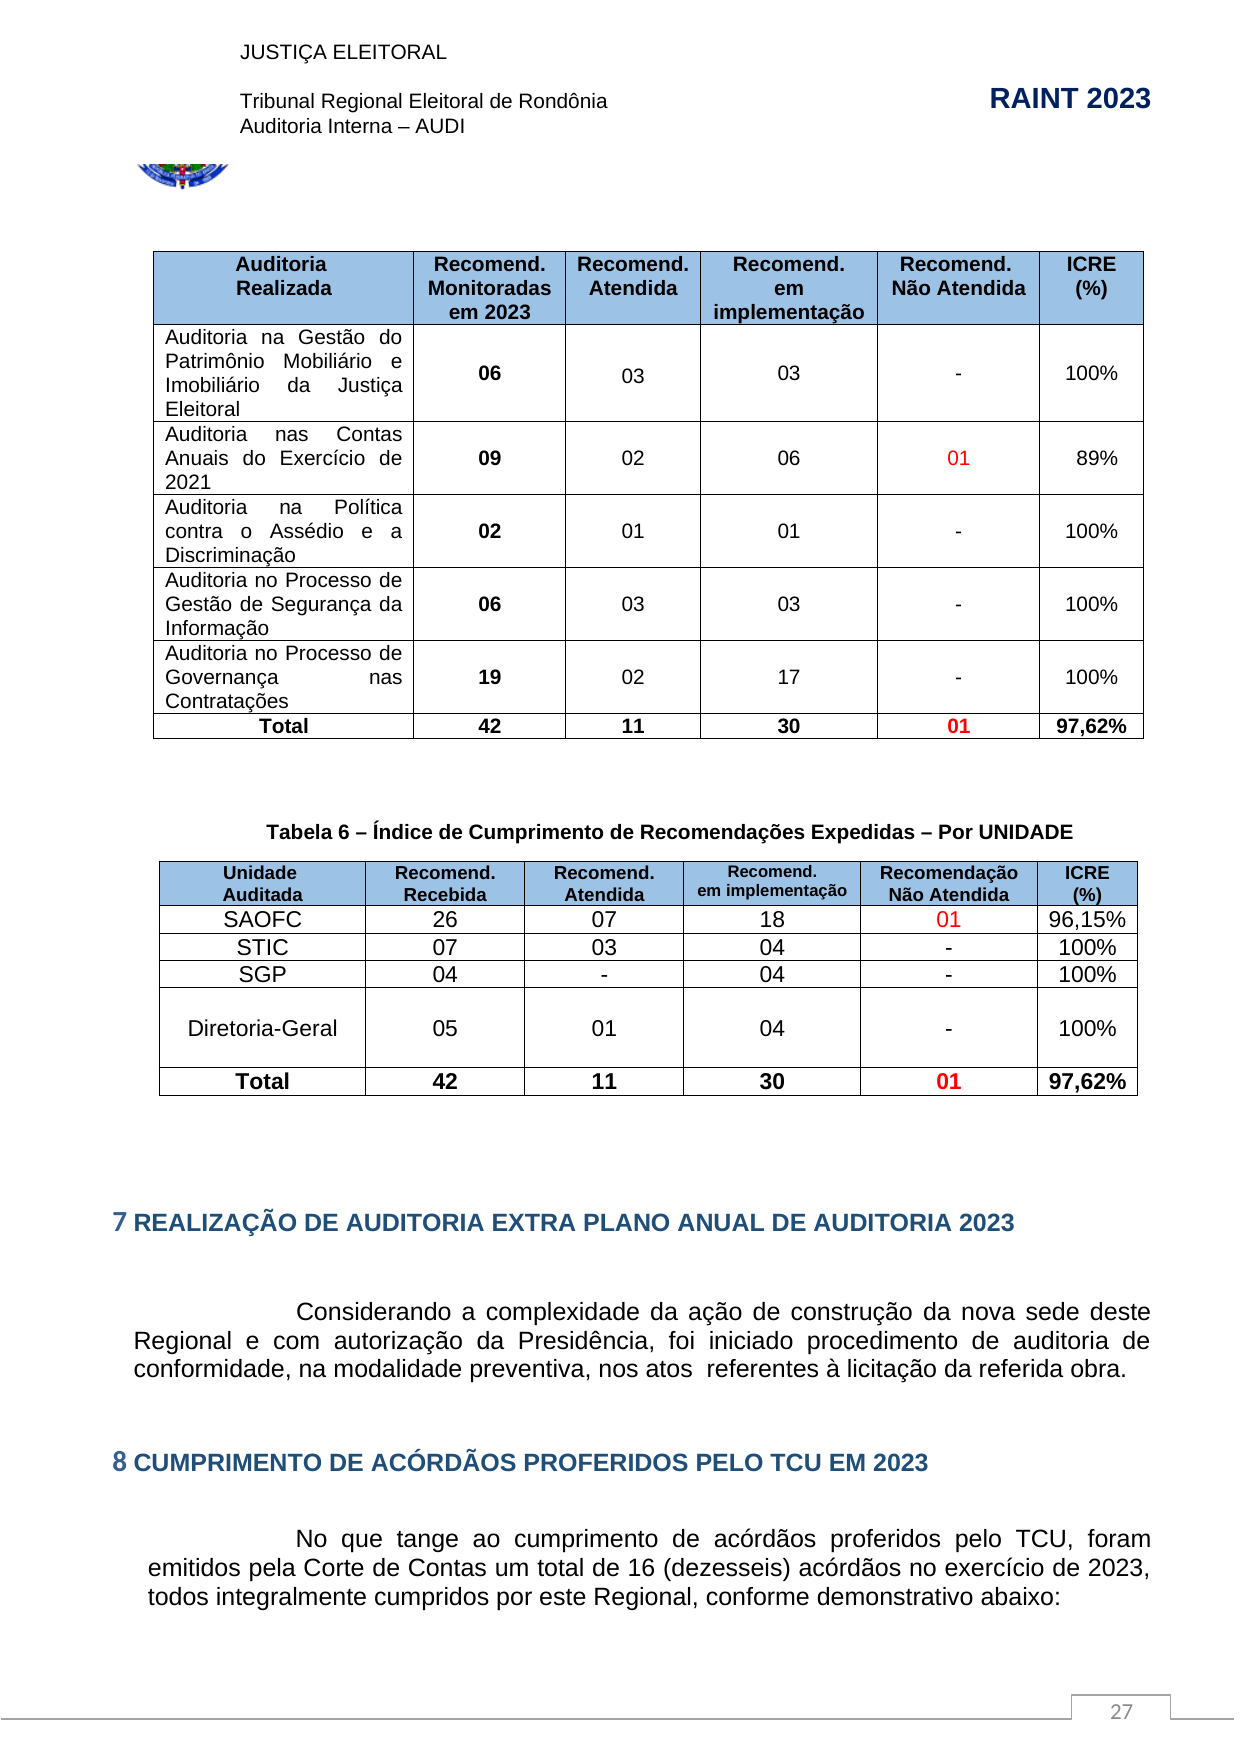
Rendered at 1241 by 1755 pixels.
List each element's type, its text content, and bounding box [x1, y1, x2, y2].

table_cell 01 [525, 988, 683, 1067]
table_cell Total [160, 1068, 365, 1095]
table_cell 30 [684, 1068, 860, 1095]
table_cell Auditoria nas Contas Anuais do Exercício de 2021 [154, 422, 413, 494]
table_cell 03 [566, 325, 700, 421]
table_cell 01 [701, 495, 877, 567]
table_cell 100% [1040, 568, 1143, 640]
table_cell 02 [414, 495, 565, 567]
table_cell 100% [1040, 325, 1143, 421]
table_header Recomend. em implementação [684, 862, 860, 905]
table_cell - [525, 961, 683, 987]
table_cell - [878, 325, 1039, 421]
table_cell 07 [366, 934, 524, 960]
table_cell 11 [525, 1068, 683, 1095]
table_cell 26 [366, 906, 524, 932]
table_cell 02 [566, 422, 700, 494]
table_cell 96,15% [1038, 906, 1137, 932]
table_cell 05 [366, 988, 524, 1067]
table_cell 30 [701, 714, 877, 738]
table_cell 17 [701, 641, 877, 713]
table_cell 100% [1038, 961, 1137, 987]
table_cell 03 [566, 568, 700, 640]
table_cell 42 [414, 714, 565, 738]
table_cell 97,62% [1040, 714, 1143, 738]
table_cell 100% [1040, 641, 1143, 713]
table_cell 11 [566, 714, 700, 738]
table_cell 02 [566, 641, 700, 713]
table_cell 18 [684, 906, 860, 932]
table_header ICRE (%) [1040, 252, 1143, 324]
list CUMPRIMENTO DE ACÓRDÃOS PROFERIDOS PELO TCU EM 2023 [112, 1443, 1163, 1478]
table_cell 09 [414, 422, 565, 494]
table_header Recomend. Atendida [525, 862, 683, 905]
table_cell 03 [701, 325, 877, 421]
text Tabela 6 – Índice de Cumprimento de Recomendações Expedidas – Por UNIDADE [148, 820, 1152, 844]
list REALIZAÇÃO DE AUDITORIA EXTRA PLANO ANUAL DE AUDITORIA 2023 [112, 1203, 1163, 1239]
table_cell Auditoria na Gestão do Patrimônio Mobiliário e Imobiliário da Justiça Eleitoral [154, 325, 413, 421]
table_cell SAOFC [160, 906, 365, 932]
table_header Recomendação Não Atendida [861, 862, 1037, 905]
table_cell Auditoria no Processo de Governança nas Contratações [154, 641, 413, 713]
table_cell SGP [160, 961, 365, 987]
table_cell Auditoria no Processo de Gestão de Segurança da Informação [154, 568, 413, 640]
table_cell - [861, 961, 1037, 987]
text No que tange ao cumprimento de acórdãos proferidos pelo TCU, foram emitidos pela Corte de Contas um total de 16 (dezesseis) acórdãos no exercício de 2023, todos integralmente cumpridos por este Regional, conforme demonstrativo abaixo: [148, 1524, 1152, 1610]
table_cell 01 [878, 422, 1039, 494]
table_cell - [878, 641, 1039, 713]
text Considerando a complexidade da ação de construção da nova sede deste Regional e com autorização da Presidência, foi iniciado procedimento de auditoria de conformidade, na modalidade preventiva, nos atos referentes à licitação da referida obra. [133, 1297, 1152, 1383]
table_header Recomend. em implementação [701, 252, 877, 324]
table_cell Auditoria na Política contra o Assédio e a Discriminação [154, 495, 413, 567]
table_cell 06 [414, 325, 565, 421]
table_cell 19 [414, 641, 565, 713]
table_cell 03 [525, 934, 683, 960]
table_cell 03 [701, 568, 877, 640]
table_cell 04 [684, 934, 860, 960]
table_cell 04 [684, 988, 860, 1067]
table_cell 100% [1038, 934, 1137, 960]
table_cell 100% [1040, 495, 1143, 567]
table_cell 04 [366, 961, 524, 987]
table_header Auditoria Realizada [154, 252, 413, 324]
table_cell 01 [861, 1068, 1037, 1095]
table_cell 01 [878, 714, 1039, 738]
table_header ICRE (%) [1038, 862, 1137, 905]
table_cell 89% [1040, 422, 1143, 494]
table_cell 07 [525, 906, 683, 932]
table_cell - [861, 934, 1037, 960]
table_header Recomend. Não Atendida [878, 252, 1039, 324]
table_cell - [861, 988, 1037, 1067]
table_header Recomend. Recebida [366, 862, 524, 905]
table_cell Diretoria-Geral [160, 988, 365, 1067]
table_cell 100% [1038, 988, 1137, 1067]
table_cell - [878, 495, 1039, 567]
table_cell 01 [861, 906, 1037, 932]
table_cell 06 [701, 422, 877, 494]
table_cell 04 [684, 961, 860, 987]
table_cell 97,62% [1038, 1068, 1137, 1095]
table_cell 06 [414, 568, 565, 640]
table_cell 42 [366, 1068, 524, 1095]
table_header Unidade Auditada [160, 862, 365, 905]
table_header Recomend. Atendida [566, 252, 700, 324]
table_cell 01 [566, 495, 700, 567]
table_header Recomend. Monitoradas em 2023 [414, 252, 565, 324]
table_cell Total [154, 714, 413, 738]
table_cell STIC [160, 934, 365, 960]
table_cell - [878, 568, 1039, 640]
